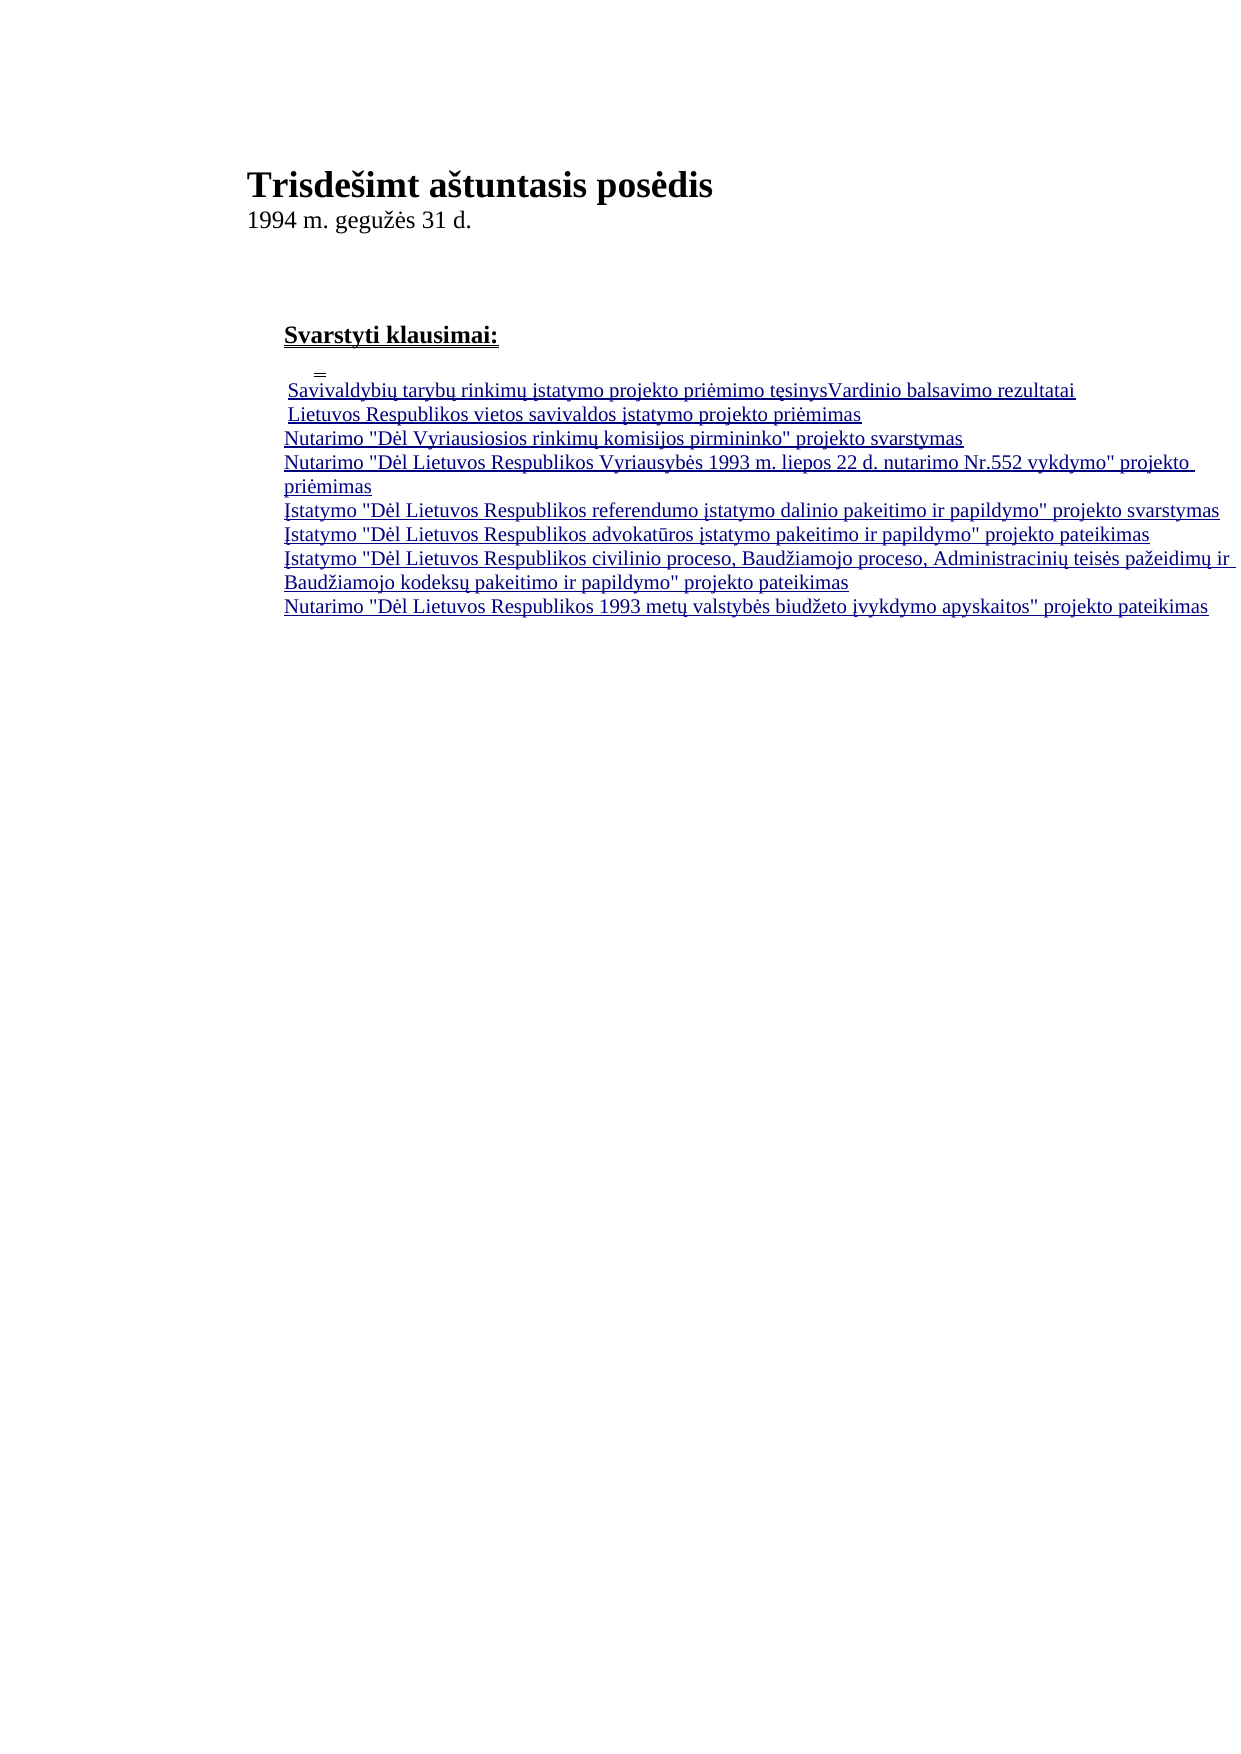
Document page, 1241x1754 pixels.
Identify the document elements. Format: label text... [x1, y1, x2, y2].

table_cell Įstatymo "Dėl Lietuvos Respublikos advokatūros įstatymo pakeitimo ir papildymo" projekto pateikimas [273, 522, 1240, 546]
table_cell [188, 402, 273, 426]
table_cell [188, 522, 273, 546]
table_cell [188, 498, 273, 522]
table_cell Nutarimo "Dėl Vyriausiosios rinkimų komisijos pirmininko" projekto svarstymas [273, 426, 1240, 450]
table_cell [188, 594, 273, 618]
table_cell [188, 378, 273, 402]
table_cell Nutarimo "Dėl Lietuvos Respublikos Vyriausybės 1993 m. liepos 22 d. nutarimo Nr.552 vykdymo" projekto priėmimas [273, 450, 1240, 498]
table_cell [188, 426, 273, 450]
table_cell Lietuvos Respublikos vietos savivaldos įstatymo projekto priėmimas [273, 402, 1240, 426]
text Trisdešimt aštuntasis posėdis 1994 m. gegužės 31 d. [247, 162, 1053, 234]
table_cell Savivaldybių tarybų rinkimų įstatymo projekto priėmimo tęsinysVardinio balsavimo rezultatai [273, 378, 1240, 402]
table_cell [188, 450, 273, 498]
table_cell Nutarimo "Dėl Lietuvos Respublikos 1993 metų valstybės biudžeto įvykdymo apyskaitos" projekto pateikimas [273, 594, 1240, 618]
table_header [188, 320, 273, 377]
table_cell Įstatymo "Dėl Lietuvos Respublikos referendumo įstatymo dalinio pakeitimo ir papildymo" projekto svarstymas [273, 498, 1240, 522]
table_cell [188, 546, 273, 594]
table_cell Įstatymo "Dėl Lietuvos Respublikos civilinio proceso, Baudžiamojo proceso, Administracinių teisės pažeidimų ir Baudžiamojo kodeksų pakeitimo ir papildymo" projekto pateikimas [273, 546, 1240, 594]
table_header Svarstyti klausimai: [273, 320, 1240, 377]
